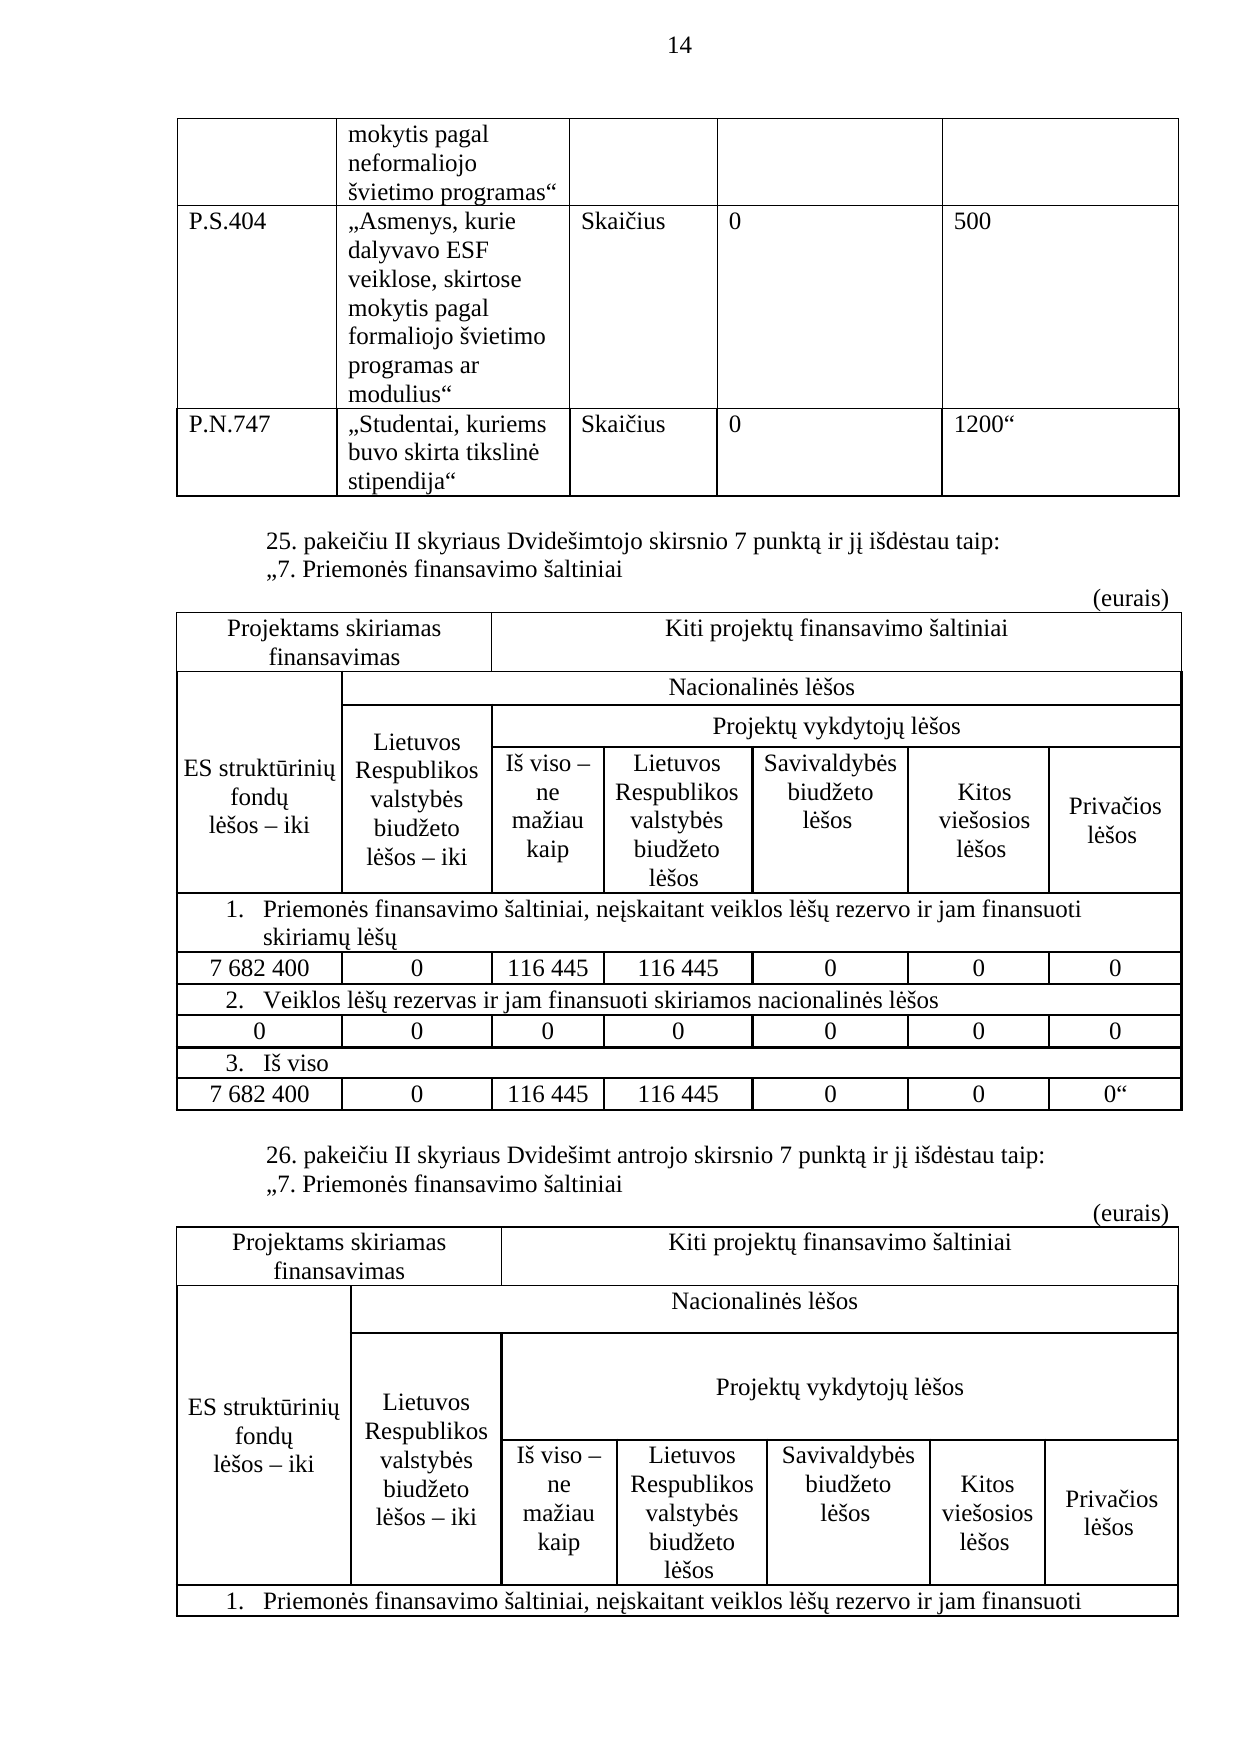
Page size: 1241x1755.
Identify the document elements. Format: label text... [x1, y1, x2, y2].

table_cell 7 682 400 [178, 953, 341, 983]
table_header Kiti projektų finansavimo šaltiniai [492, 613, 1181, 671]
table_cell 3. Iš viso [178, 1049, 1180, 1077]
table_cell 0 [1050, 953, 1180, 983]
table_cell 1. Priemonės finansavimo šaltiniai, neįskaitant veiklos lėšų rezervo ir jam finansuoti skiriamų lėšų [178, 894, 1180, 951]
text 25. pakeičiu II skyriaus Dvidešimtojo skirsnio 7 punktą ir jį išdėstau taip: [177, 526, 1181, 554]
table_cell 0 [754, 953, 907, 983]
table_cell 0 [754, 1016, 907, 1046]
table_cell 0 [605, 1016, 751, 1046]
table_cell 0 [909, 953, 1048, 983]
text (eurais) [177, 1198, 1181, 1226]
table_cell 0 [343, 1016, 491, 1046]
table_cell P.S.404 [178, 206, 336, 408]
table_cell 7 682 400 [178, 1079, 341, 1109]
table_cell 0 [909, 1079, 1048, 1109]
table_header Projektams skiriamas finansavimas [177, 1228, 501, 1285]
text 26. pakeičiu II skyriaus Dvidešimt antrojo skirsnio 7 punktą ir jį išdėstau taip: [177, 1140, 1181, 1169]
table_cell Projektų vykdytojų lėšos [493, 706, 1180, 746]
table_cell 500 [943, 206, 1178, 408]
table_cell Lietuvos Respublikos valstybės biudžeto lėšos – iki [343, 706, 491, 892]
table_cell [943, 119, 1178, 205]
table_cell Skaičius [570, 206, 717, 408]
table_cell Nacionalinės lėšos [352, 1286, 1177, 1332]
table_cell 116 445 [493, 953, 603, 983]
table_cell P.N.747 [178, 409, 336, 495]
table_cell 0 [909, 1016, 1048, 1046]
table_cell [718, 119, 942, 205]
table_cell Kitos viešosios lėšos [909, 748, 1048, 892]
table_cell 0 [343, 953, 491, 983]
text (eurais) [177, 583, 1181, 612]
table_cell 0 [718, 409, 941, 495]
text „7. Priemonės finansavimo šaltiniai [177, 554, 1181, 583]
table_cell 0 [493, 1016, 603, 1046]
table_cell [178, 119, 336, 205]
table_header Projektams skiriamas finansavimas [177, 613, 491, 671]
table_cell „Studentai, kuriems buvo skirta tikslinė stipendija“ [338, 409, 569, 495]
table_cell Savivaldybės biudžeto lėšos [754, 748, 907, 892]
table_cell mokytis pagal neformaliojo švietimo programas“ [337, 119, 569, 205]
table_cell Projektų vykdytojų lėšos [503, 1334, 1177, 1438]
table_cell ES struktūrinių fondų lėšos – iki [178, 672, 341, 892]
table_cell Lietuvos Respublikos valstybės biudžeto lėšos [605, 748, 751, 892]
table_cell Iš viso – ne mažiau kaip [503, 1441, 616, 1584]
table_cell 0 [1050, 1016, 1180, 1046]
table_cell ES struktūrinių fondų lėšos – iki [178, 1286, 350, 1584]
table_cell 0“ [1050, 1079, 1180, 1109]
table_cell Lietuvos Respublikos valstybės biudžeto lėšos [618, 1441, 766, 1584]
table_cell 116 445 [605, 953, 751, 983]
table_cell 2. Veiklos lėšų rezervas ir jam finansuoti skiriamos nacionalinės lėšos [178, 985, 1180, 1014]
table_cell Skaičius [571, 409, 716, 495]
table_cell Savivaldybės biudžeto lėšos [768, 1441, 929, 1584]
table_cell „Asmenys, kurie dalyvavo ESF veiklose, skirtose mokytis pagal formaliojo švietimo programas ar modulius“ [337, 206, 569, 408]
table_cell Lietuvos Respublikos valstybės biudžeto lėšos – iki [352, 1334, 500, 1584]
table_cell 1. Priemonės finansavimo šaltiniai, neįskaitant veiklos lėšų rezervo ir jam finansuoti [178, 1586, 1177, 1615]
table_cell Iš viso – ne mažiau kaip [493, 748, 603, 892]
table_cell Nacionalinės lėšos [343, 672, 1180, 703]
table_cell 0 [718, 206, 942, 408]
text „7. Priemonės finansavimo šaltiniai [177, 1169, 1181, 1198]
table_cell 116 445 [605, 1079, 751, 1109]
table_header Kiti projektų finansavimo šaltiniai [502, 1228, 1178, 1285]
table_cell Privačios lėšos [1050, 748, 1180, 892]
table_cell [570, 119, 717, 205]
table_cell 1200“ [943, 409, 1178, 495]
table_cell Privačios lėšos [1046, 1441, 1177, 1584]
table_cell 0 [178, 1016, 341, 1046]
table_cell Kitos viešosios lėšos [931, 1441, 1044, 1584]
table_cell 116 445 [493, 1079, 603, 1109]
table_cell 0 [754, 1079, 907, 1109]
table_cell 0 [343, 1079, 491, 1109]
